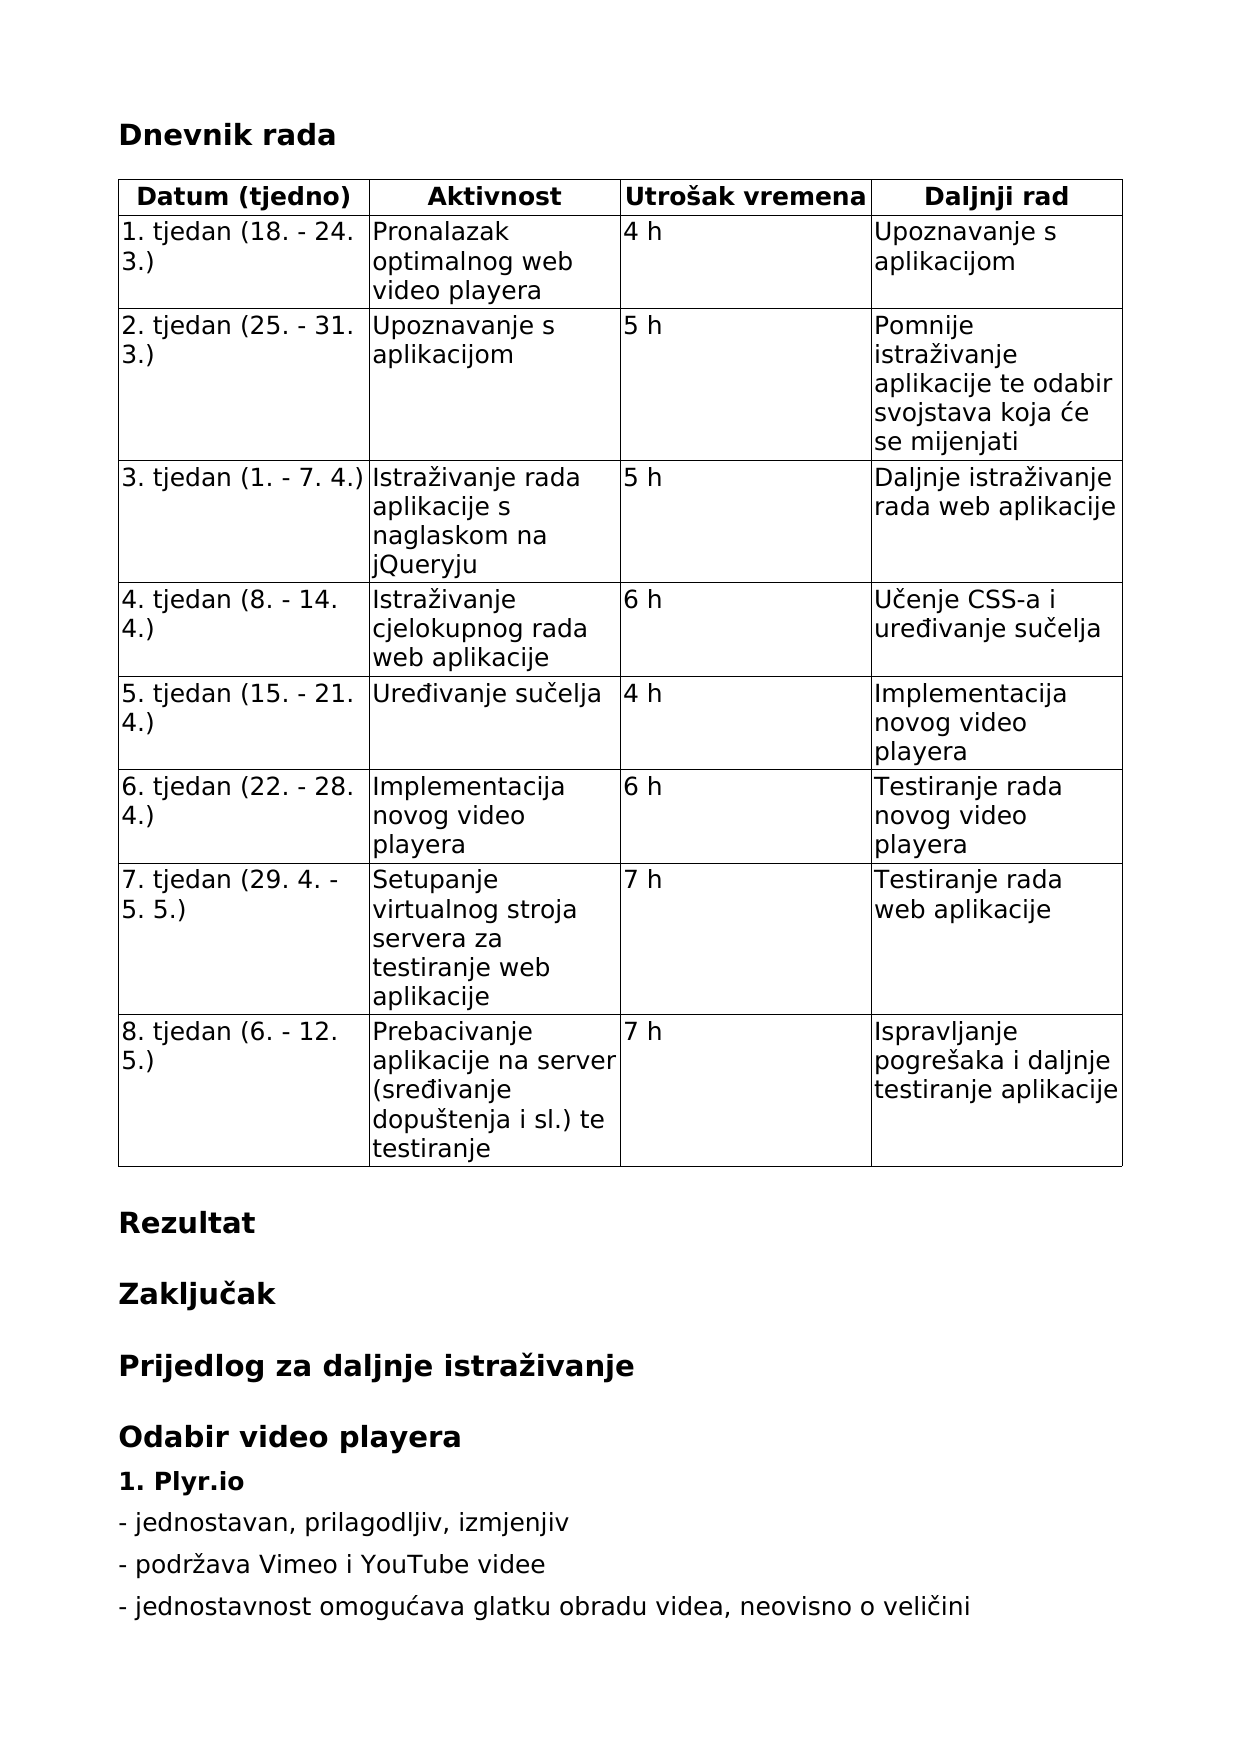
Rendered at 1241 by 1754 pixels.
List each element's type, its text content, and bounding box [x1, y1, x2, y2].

subtitle Odabir video playera [118, 1420, 1122, 1454]
table_cell Implementacija novog video playera [872, 677, 1122, 769]
table_cell Daljnje istraživanje rada web aplikacije [872, 461, 1122, 582]
text - jednostavnost omogućava glatku obradu videa, neovisno o veličini [118, 1592, 1122, 1621]
table_header Datum (tjedno) [119, 180, 369, 214]
table_cell Učenje CSS-a i uređivanje sučelja [872, 583, 1122, 676]
table_cell 8. tjedan (6. - 12. 5.) [119, 1015, 369, 1166]
table_cell Testiranje rada web aplikacije [872, 864, 1122, 1014]
table_cell Istraživanje rada aplikacije s naglaskom na jQueryju [370, 461, 620, 582]
table_cell 6. tjedan (22. - 28. 4.) [119, 770, 369, 863]
table_cell Prebacivanje aplikacije na server (sređivanje dopuštenja i sl.) te testiranje [370, 1015, 620, 1166]
text - podržava Vimeo i YouTube videe [118, 1550, 1122, 1579]
table_cell 7 h [621, 1015, 871, 1166]
table_cell 6 h [621, 770, 871, 863]
table_header Daljnji rad [872, 180, 1122, 214]
table_cell 1. tjedan (18. - 24. 3.) [119, 216, 369, 308]
table_cell Pomnije istraživanje aplikacije te odabir svojstava koja će se mijenjati [872, 309, 1122, 460]
text - jednostavan, prilagodljiv, izmjenjiv [118, 1508, 1122, 1538]
subtitle Dnevnik rada [118, 118, 1122, 152]
table_cell 5. tjedan (15. - 21. 4.) [119, 677, 369, 769]
table_header Utrošak vremena [621, 180, 871, 214]
table_cell Istraživanje cjelokupnog rada web aplikacije [370, 583, 620, 676]
subtitle Rezultat [118, 1206, 1122, 1240]
table_cell Testiranje rada novog video playera [872, 770, 1122, 863]
table_cell 6 h [621, 583, 871, 676]
table_cell Pronalazak optimalnog web video playera [370, 216, 620, 308]
table_cell 4 h [621, 677, 871, 769]
table_cell 4. tjedan (8. - 14. 4.) [119, 583, 369, 676]
table_cell Setupanje virtualnog stroja servera za testiranje web aplikacije [370, 864, 620, 1014]
subtitle Prijedlog za daljnje istraživanje [118, 1349, 1122, 1383]
table_cell 7 h [621, 864, 871, 1014]
table_cell Ispravljanje pogrešaka i daljnje testiranje aplikacije [872, 1015, 1122, 1166]
table_cell 5 h [621, 309, 871, 460]
table_cell 7. tjedan (29. 4. - 5. 5.) [119, 864, 369, 1014]
table_cell 4 h [621, 216, 871, 308]
table_cell Upoznavanje s aplikacijom [370, 309, 620, 460]
subtitle Zaključak [118, 1277, 1122, 1311]
table_cell 5 h [621, 461, 871, 582]
text 1. Plyr.io [118, 1467, 1122, 1496]
table_header Aktivnost [370, 180, 620, 214]
table_cell Uređivanje sučelja [370, 677, 620, 769]
table_cell Upoznavanje s aplikacijom [872, 216, 1122, 308]
table_cell 3. tjedan (1. - 7. 4.) [119, 461, 369, 582]
table_cell 2. tjedan (25. - 31. 3.) [119, 309, 369, 460]
table_cell Implementacija novog video playera [370, 770, 620, 863]
